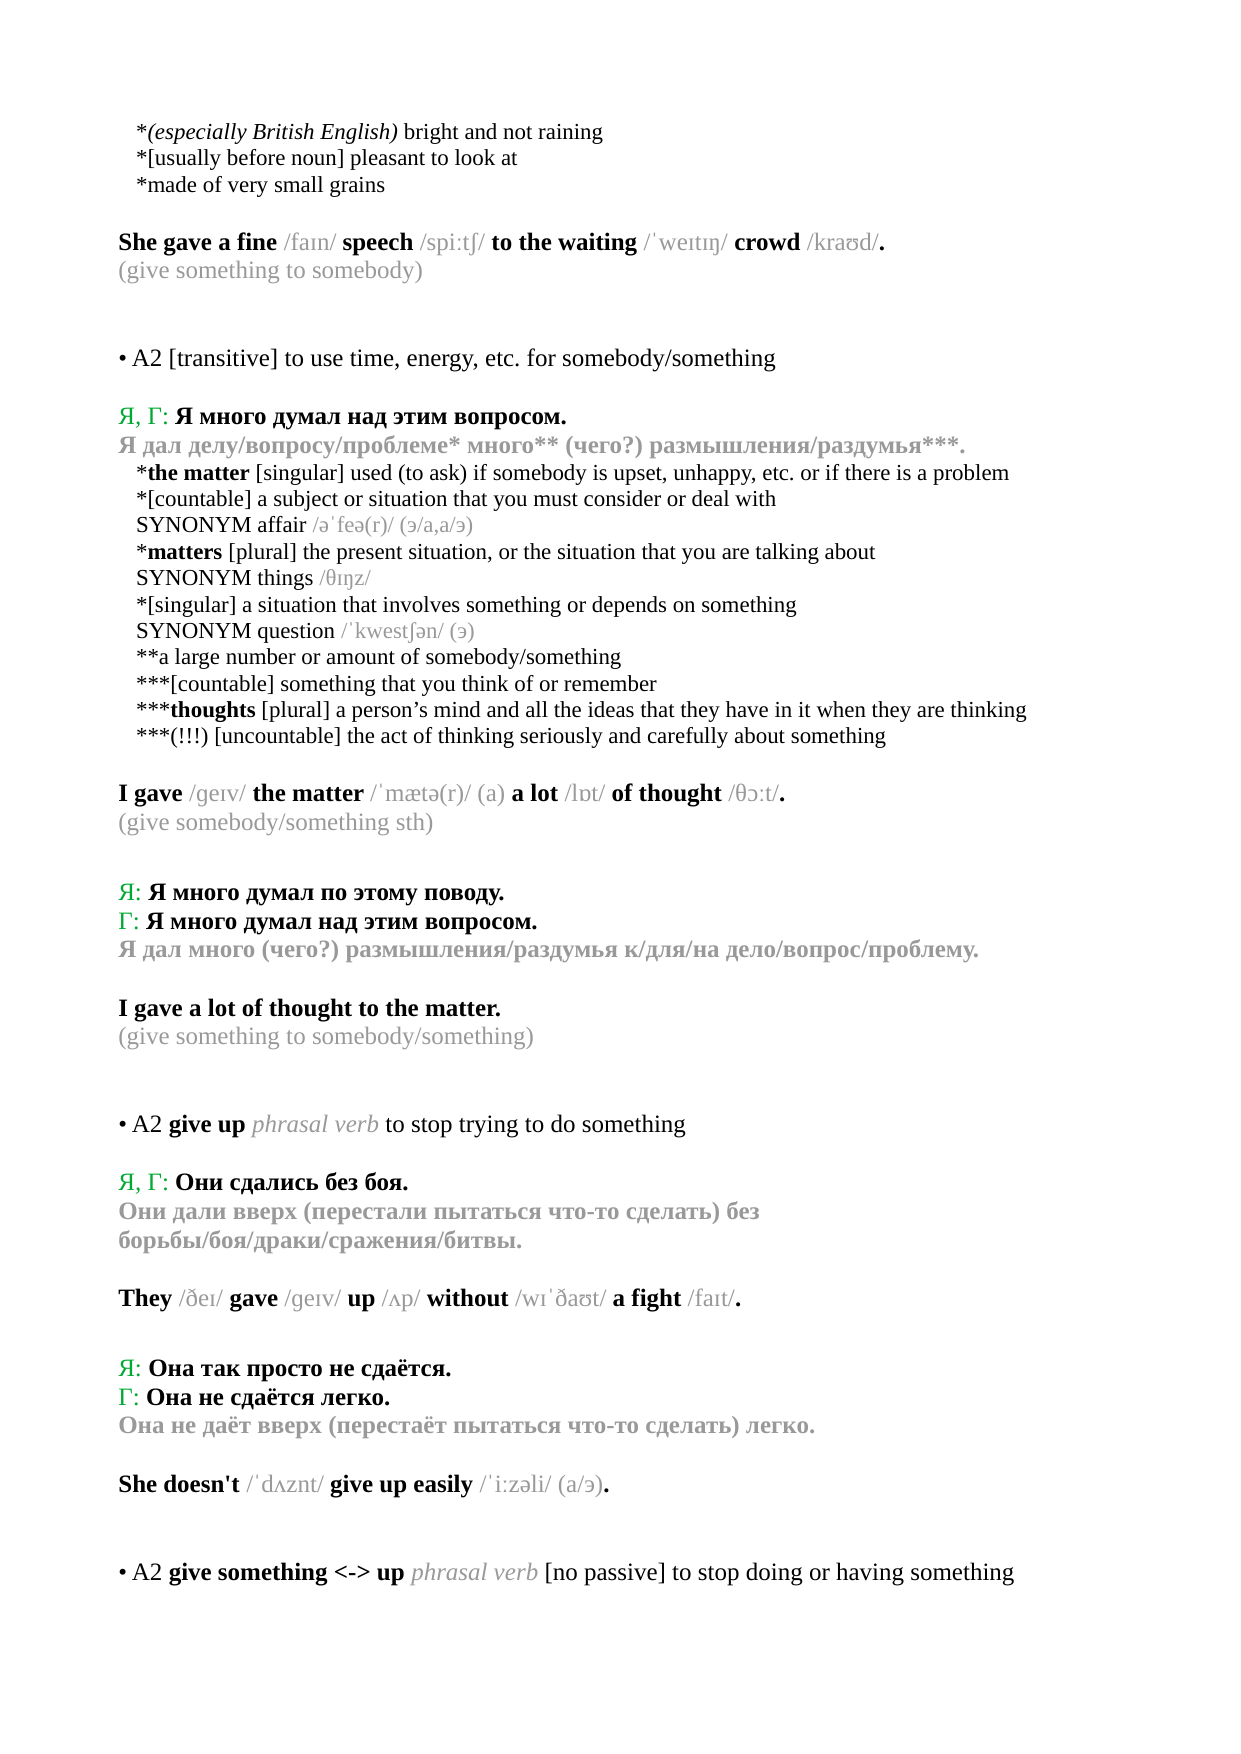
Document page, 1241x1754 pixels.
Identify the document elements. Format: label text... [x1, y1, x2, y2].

text She doesn't /ˈdʌznt/ give up easily /ˈiːzəli/ (а/э). [118, 1469, 1122, 1498]
text • A2 give up phrasal verb to stop trying to do something [118, 1109, 1122, 1138]
text *the matter [singular] used (to ask) if somebody is upset, unhappy, etc. or if there is a problem *[countable] a subject or situation that you must consider or deal with SYNONYM affair /əˈfeə(r)/ (э/а,а/э) *matters [plural] the present situation, or the situation that you are talking about SYNONYM things /θɪŋz/ *[singular] a situation that involves something or depends on something SYNONYM question /ˈkwestʃən/ (э) **a large number or amount of somebody/something ***[countable] something that you think of or remember ***thoughts [plural] a person’s mind and all the ideas that they have in it when they are thinking ***(!!!) [uncountable] the act of thinking seriously and carefully about something [136, 459, 1122, 749]
text They /ðeɪ/ gave /ɡeɪv/ up /ʌp/ without /wɪˈðaʊt/ a fight /faɪt/. [118, 1283, 1122, 1312]
text Я: Она так просто не сдаётся. Г: Она не сдаётся легко. Она не даёт вверх (перестаёт пытаться что-то сделать) легко. [118, 1353, 1122, 1439]
text *(especially British English) bright and not raining *[usually before noun] pleasant to look at *made of very small grains [136, 118, 1122, 197]
text • A2 give something <-> up phrasal verb [no passive] to stop doing or having something [118, 1557, 1122, 1585]
text I gave /ɡeɪv/ the matter /ˈmætə(r)/ (а) a lot /lɒt/ of thought /θɔːt/. (give somebody/something sth) [118, 778, 1122, 836]
text Я, Г: Я много думал над этим вопросом. Я дал делу/вопросу/проблеме* много** (чего?) размышления/раздумья***. [118, 401, 1122, 459]
text Я: Я много думал по этому поводу. Г: Я много думал над этим вопросом. Я дал много (чего?) размышления/раздумья к/для/на дело/вопрос/проблему. [118, 877, 1122, 963]
text • A2 [transitive] to use time, energy, etc. for somebody/something [118, 343, 1122, 372]
text I gave a lot of thought to the matter. (give something to somebody/something) [118, 993, 1122, 1050]
text She gave a fine /faɪn/ speech /spiːtʃ/ to the waiting /ˈweɪtɪŋ/ crowd /kraʊd/. (give something to somebody) [118, 227, 1122, 284]
text Я, Г: Они сдались без боя. Они дали вверх (перестали пытаться что-то сделать) без борьбы/боя/драки/сражения/битвы. [118, 1167, 1122, 1254]
